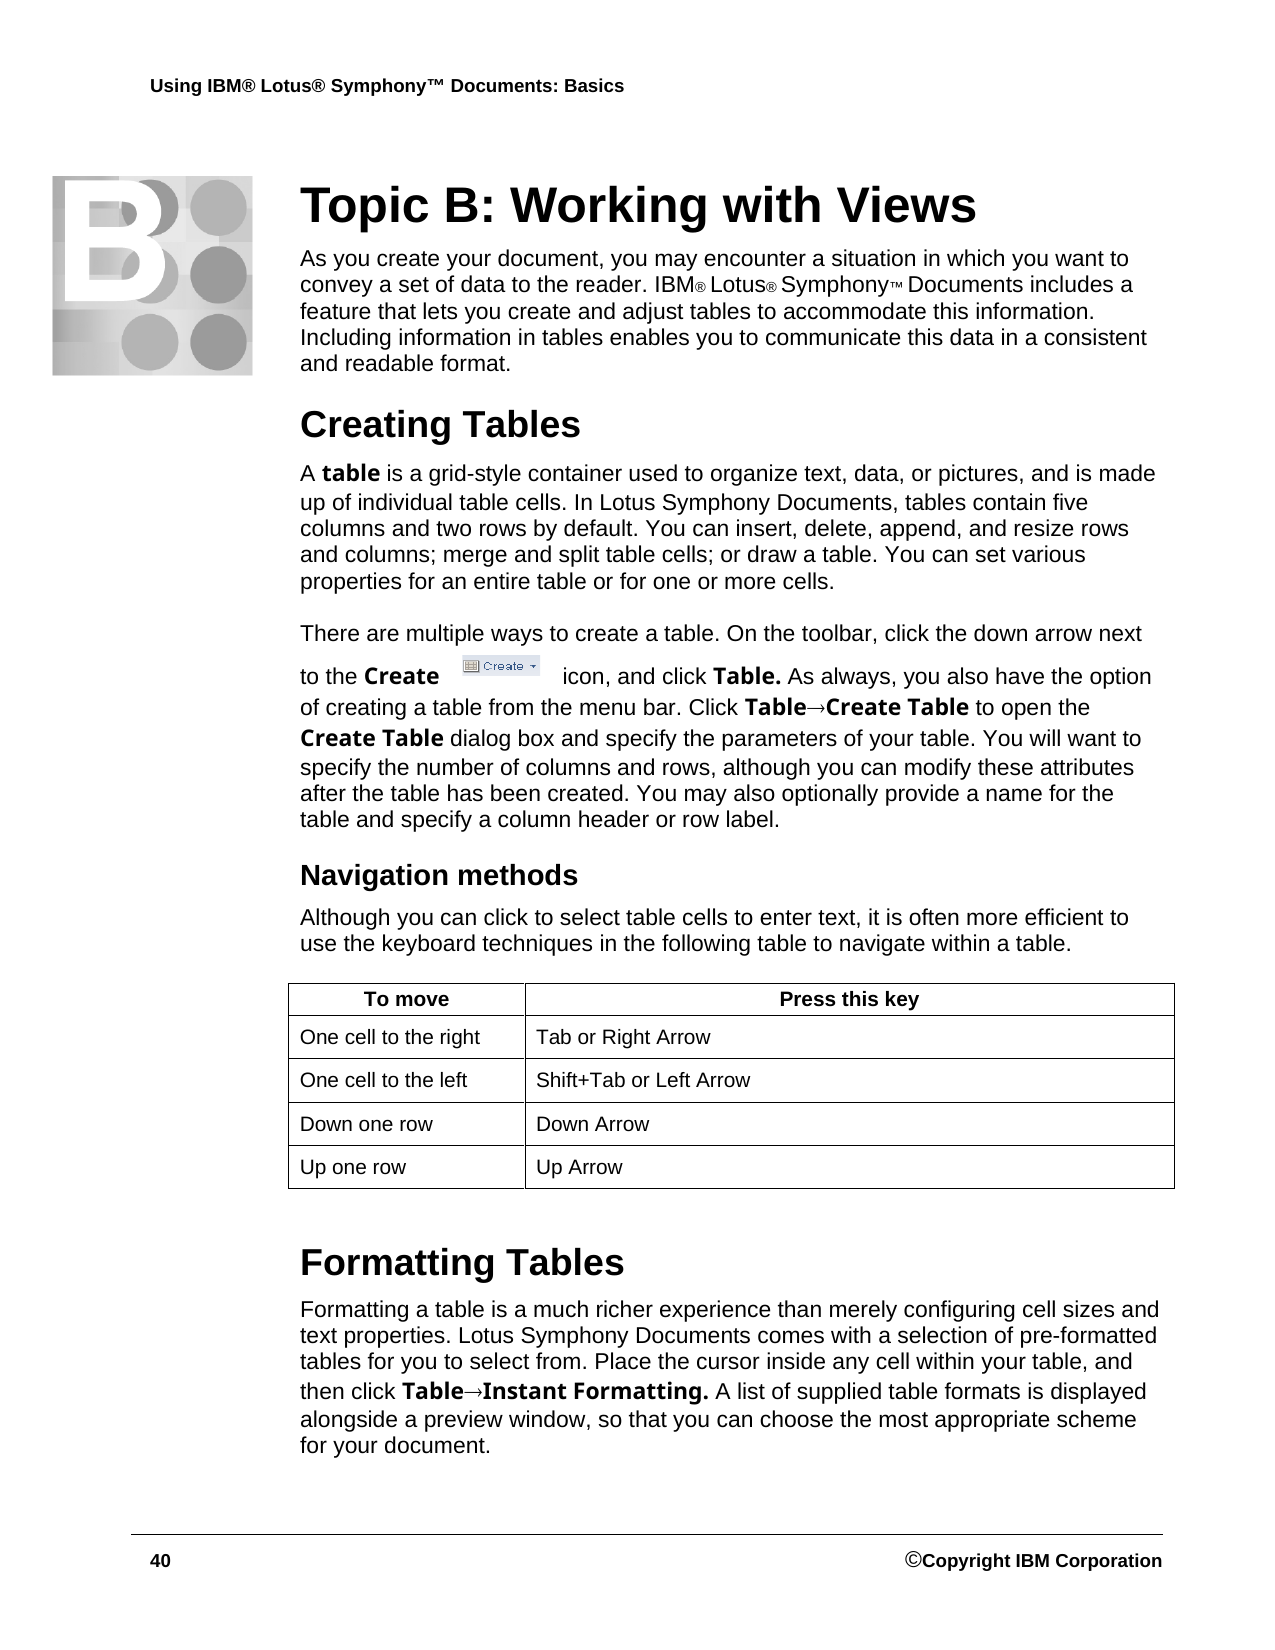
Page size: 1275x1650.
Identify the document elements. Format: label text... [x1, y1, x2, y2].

table_cell Up Arrow [526, 1146, 1174, 1188]
table_cell Up one row [289, 1146, 524, 1188]
text As you create your document, you may encounter a situation in which you want to convey a set of data to the reader. IBM® Lotus® Symphony™ Documents includes a feature that lets you create and adjust tables to accommodate this information. Including information in tables enables you to communicate this data in a consistent and readable format. [300, 245, 1162, 377]
picture [51, 174, 255, 378]
table_cell Shift+Tab or Left Arrow [526, 1059, 1174, 1102]
table_cell One cell to the right [289, 1016, 524, 1058]
table_cell Down Arrow [526, 1103, 1174, 1145]
table_cell One cell to the left [289, 1059, 524, 1102]
subtitle Creating Tables [300, 402, 1162, 445]
table_header To move [289, 984, 524, 1015]
subtitle Navigation methods [300, 858, 1162, 891]
table_cell Tab or Right Arrow [526, 1016, 1174, 1058]
table_header Press this key [526, 984, 1174, 1015]
table_cell Down one row [289, 1103, 524, 1145]
text There are multiple ways to create a table. On the toolbar, click the down arrow next to the Create icon, and click Table. As always, you also have the option of creating a table from the menu bar. Click TableCreate Table to open the Create Table dialog box and specify the parameters of your table. You will want to specify the number of columns and rows, although you can modify these attributes after the table has been created. You may also optionally provide a name for the table and specify a column header or row label. [300, 620, 1162, 833]
text A table is a grid-style container used to organize text, data, or pictures, and is made up of individual table cells. In Lotus Symphony Documents, tables contain five columns and two rows by default. You can insert, delete, append, and resize rows and columns; merge and split table cells; or draw a table. You can set various properties for an entire table or for one or more cells. [300, 457, 1162, 594]
picture [462, 655, 540, 676]
text Formatting a table is a much richer experience than merely configuring cell sizes and text properties. Lotus Symphony Documents comes with a selection of pre-formatted tables for you to select from. Place the cursor inside any cell within your table, and then click TableInstant Formatting. A list of supplied table formats is displayed alongside a preview window, so that you can choose the most appropriate scheme for your document. [300, 1296, 1162, 1458]
text Although you can click to select table cells to enter text, it is often more efficient to use the keyboard techniques in the following table to navigate within a table. [300, 904, 1162, 956]
subtitle Topic B: Working with Views [300, 175, 1162, 232]
subtitle Formatting Tables [300, 1240, 1162, 1283]
